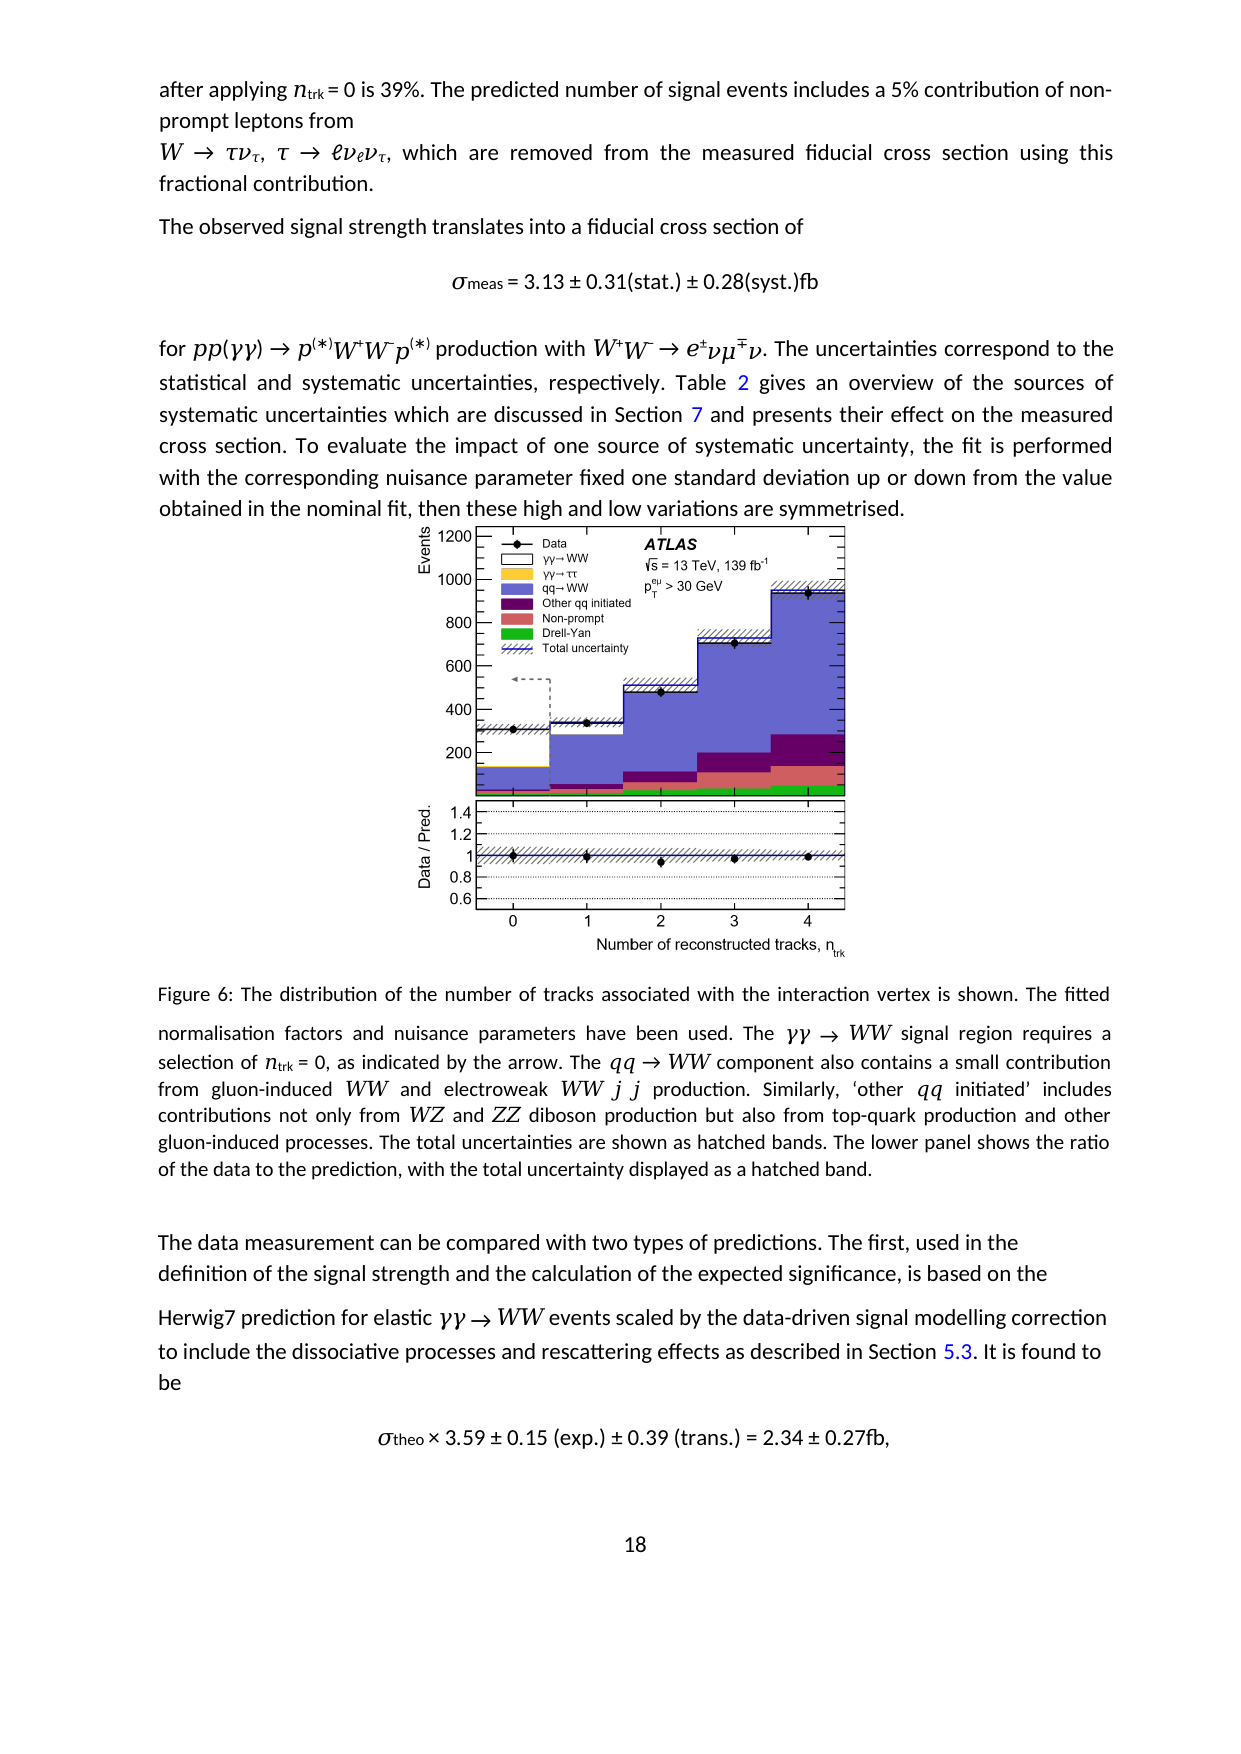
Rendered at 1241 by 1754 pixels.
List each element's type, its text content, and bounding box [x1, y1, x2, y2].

text Figure 6: The distribution of the number of tracks associated with the interaction vertex is shown. The fitted normalisation factors and nuisance parameters have been used. The 𝛾𝛾 → 𝑊𝑊 signal region requires a selection of 𝑛trk = 0, as indicated by the arrow. The 𝑞𝑞 → 𝑊𝑊 component also contains a small contribution from gluon-induced 𝑊𝑊 and electroweak 𝑊𝑊 𝑗 𝑗 production. Similarly, ‘other 𝑞𝑞 initiated’ includes contributions not only from 𝑊𝑍 and 𝑍𝑍 diboson production but also from top-quark production and other gluon-induced processes. The total uncertainties are shown as hatched bands. The lower panel shows the ratio of the data to the prediction, with the total uncertainty displayed as a hatched band. [158, 981, 1112, 1181]
text The data measurement can be compared with two types of predictions. The first, used in the definition of the signal strength and the calculation of the expected significance, is based on the Herwig7 prediction for elastic 𝛾𝛾 → 𝑊𝑊 events scaled by the data-driven signal modelling correction to include the dissociative processes and rescattering effects as described in Section 5.3. It is found to be [158, 1228, 1115, 1396]
text for 𝑝𝑝(𝛾𝛾) → 𝑝(∗)𝑊+𝑊−𝑝(∗) production with 𝑊+𝑊− → 𝑒±𝜈𝜇∓𝜈. The uncertainties correspond to the statistical and systematic uncertainties, respectively. Table 2 gives an overview of the sources of systematic uncertainties which are discussed in Section 7 and presents their effect on the measured cross section. To evaluate the impact of one source of systematic uncertainty, the fit is performed with the corresponding nuisance parameter fixed one standard deviation up or down from the value obtained in the nominal fit, then these high and low variations are symmetrised. [159, 322, 1114, 522]
text 𝜎theo × 3.59 ± 0.15 (exp.) ± 0.39 (trans.) = 2.34 ± 0.27fb, [157, 1423, 1112, 1452]
text after applying 𝑛trk = 0 is 39%. The predicted number of signal events includes a 5% contribution of non-prompt leptons from [159, 75, 1114, 134]
text 𝜎meas = 3.13 ± 0.31(stat.) ± 0.28(syst.)fb [157, 267, 1112, 296]
text The observed signal strength translates into a fiducial cross section of [159, 212, 1114, 241]
text 𝑊 → 𝜏𝜈𝜏, 𝜏 → ℓ𝜈ℓ𝜈𝜏, which are removed from the measured fiducial cross section using this fractional contribution. [159, 138, 1114, 198]
